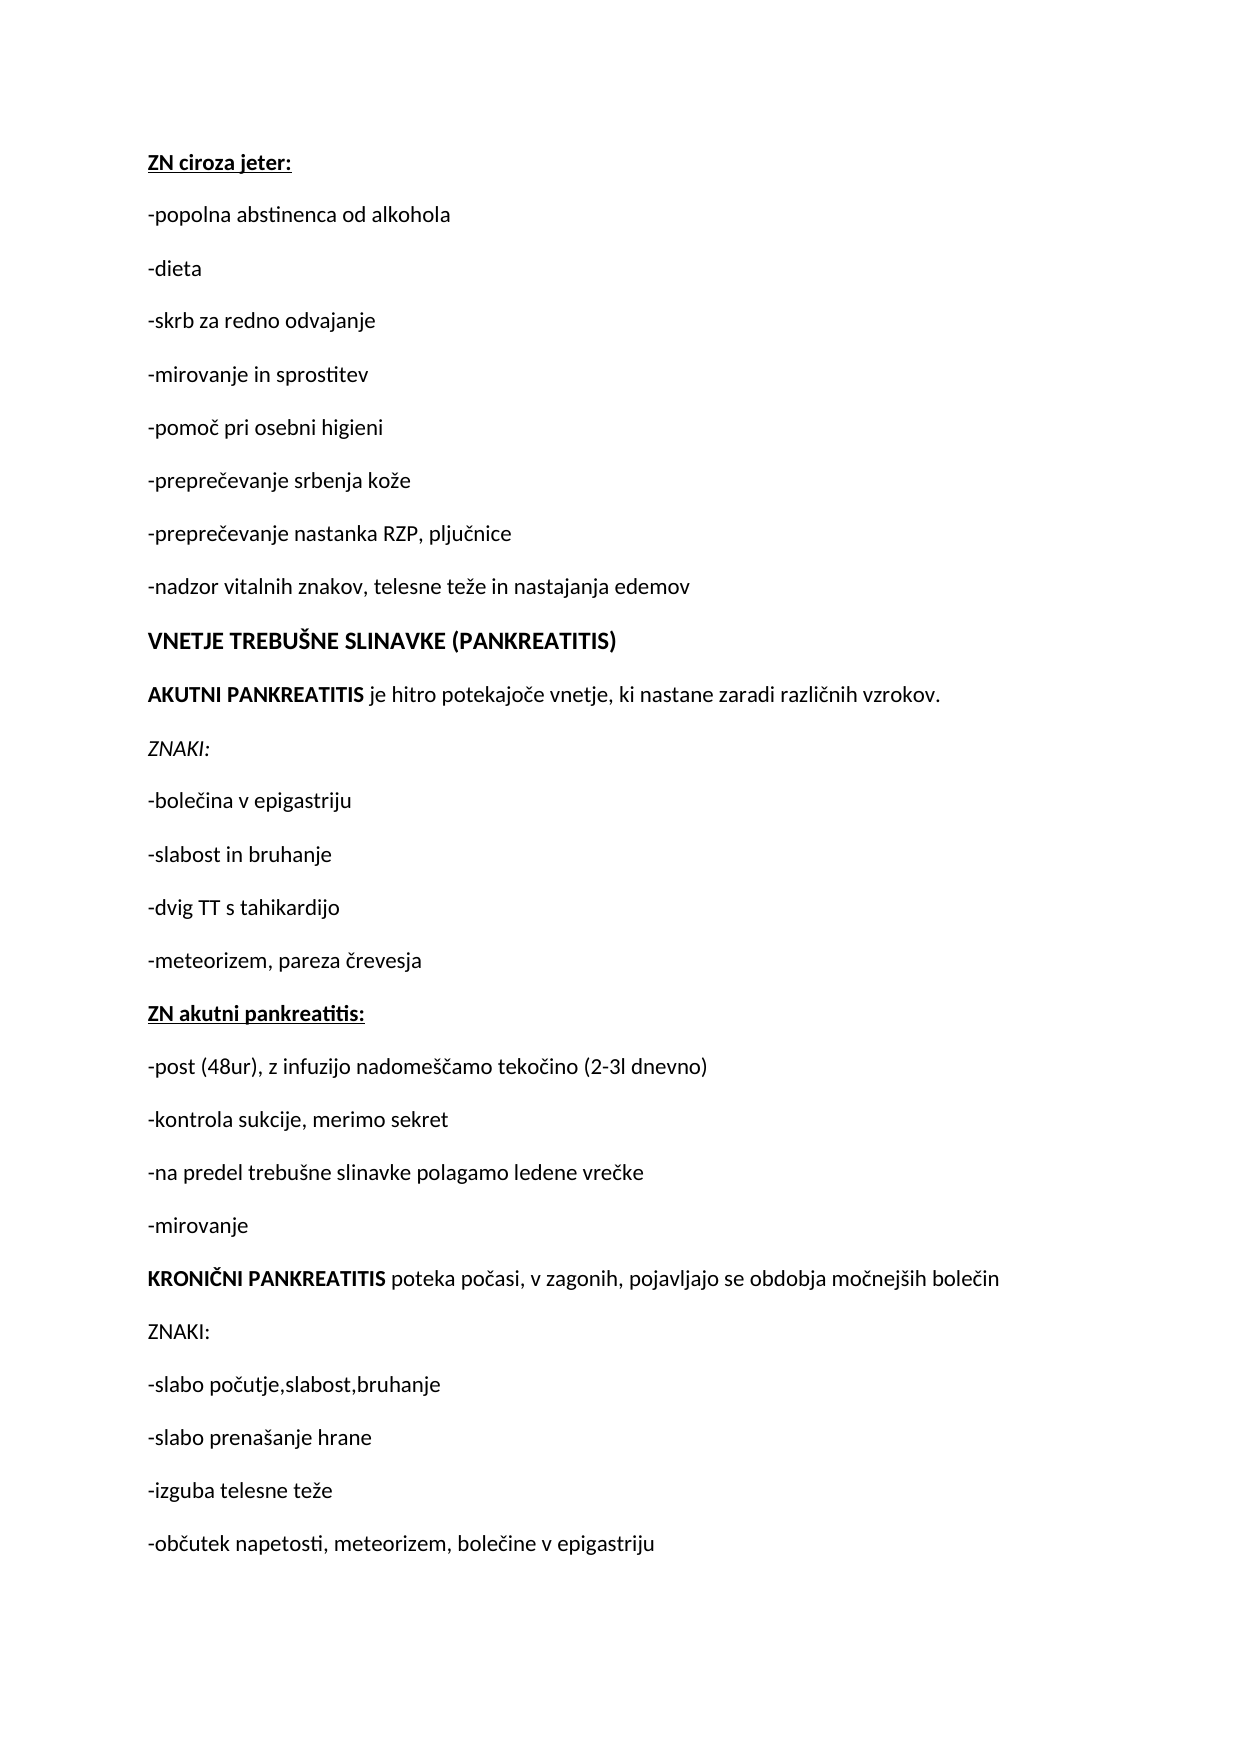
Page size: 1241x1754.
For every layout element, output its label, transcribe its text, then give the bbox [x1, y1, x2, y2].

text -meteorizem, pareza črevesja [148, 946, 1093, 974]
text -nadzor vitalnih znakov, telesne teže in nastajanja edemov [148, 572, 1093, 600]
text -pomoč pri osebni higieni [148, 413, 1093, 441]
text ZNAKI: [148, 734, 1093, 762]
text -post (48ur), z infuzijo nadomeščamo tekočino (2-3l dnevno) [148, 1052, 1093, 1080]
text AKUTNI PANKREATITIS je hitro potekajoče vnetje, ki nastane zaradi različnih vzrokov. [148, 681, 1093, 709]
text -bolečina v epigastriju [148, 787, 1093, 815]
text -izguba telesne teže [148, 1476, 1093, 1504]
text -popolna abstinenca od alkohola [148, 201, 1093, 229]
text -slabo počutje,slabost,bruhanje [148, 1370, 1093, 1398]
text -dieta [148, 254, 1093, 282]
text -slabost in bruhanje [148, 840, 1093, 868]
text -občutek napetosti, meteorizem, bolečine v epigastriju [148, 1529, 1093, 1557]
text -slabo prenašanje hrane [148, 1423, 1093, 1451]
text -na predel trebušne slinavke polagamo ledene vrečke [148, 1158, 1093, 1186]
text -mirovanje in sprostitev [148, 360, 1093, 388]
text ZNAKI: [148, 1317, 1093, 1345]
text -mirovanje [148, 1211, 1093, 1239]
text VNETJE TREBUŠNE SLINAVKE (PANKREATITIS) [148, 625, 1093, 655]
text -preprečevanje nastanka RZP, pljučnice [148, 519, 1093, 547]
text -skrb za redno odvajanje [148, 307, 1093, 335]
text ZN ciroza jeter: [148, 148, 1093, 176]
text KRONIČNI PANKREATITIS poteka počasi, v zagonih, pojavljajo se obdobja močnejših bolečin [148, 1264, 1093, 1292]
text -preprečevanje srbenja kože [148, 466, 1093, 494]
text ZN akutni pankreatitis: [148, 999, 1093, 1027]
text -dvig TT s tahikardijo [148, 893, 1093, 921]
text -kontrola sukcije, merimo sekret [148, 1105, 1093, 1133]
